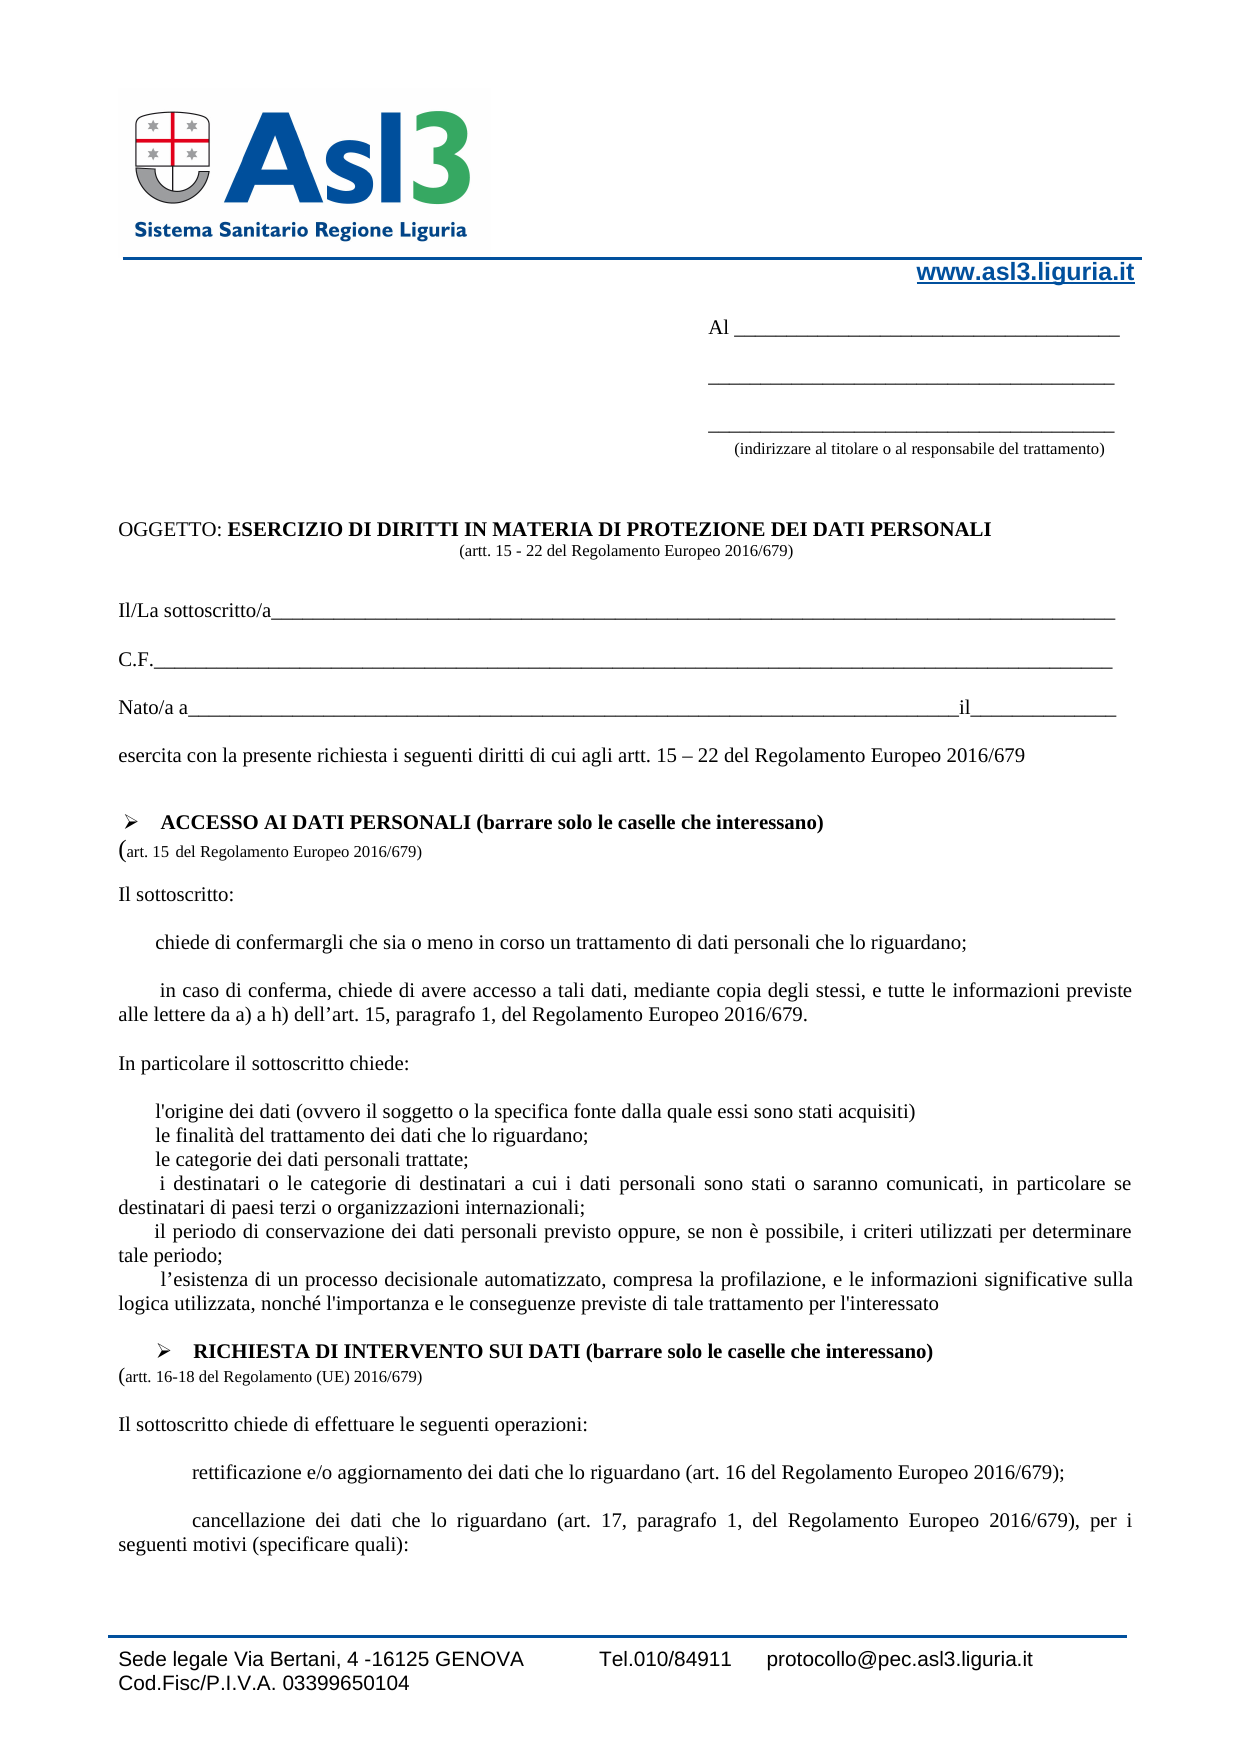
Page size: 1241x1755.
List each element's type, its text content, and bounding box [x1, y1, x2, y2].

text  cancellazione dei dati che lo riguardano (art. 17, paragrafo 1, del Regolamento Europeo 2016/679), per i seguenti motivi (specificare quali): [118, 1508, 1134, 1556]
text C.F.____________________________________________________________________________________________ [118, 647, 1134, 671]
text  chiede di confermargli che sia o meno in corso un trattamento di dati personali che lo riguardano; [118, 930, 1134, 954]
text In particolare il sottoscritto chiede: [118, 1051, 1134, 1074]
text  in caso di conferma, chiede di avere accesso a tali dati, mediante copia degli stessi, e tutte le informazioni previste alle lettere da a) a h) dell’art. 15, paragrafo 1, del Regolamento Europeo 2016/679. [118, 978, 1134, 1026]
list RICHIESTA DI INTERVENTO SUI DATI (barrare solo le caselle che interessano) [156, 1339, 1134, 1363]
text  l’esistenza di un processo decisionale automatizzato, compresa la profilazione, e le informazioni significative sulla logica utilizzata, nonché l'importanza e le conseguenze previste di tale trattamento per l'interessato [118, 1267, 1134, 1315]
text (indirizzare al titolare o al responsabile del trattamento) [118, 435, 1134, 459]
text  il periodo di conservazione dei dati personali previsto oppure, se non è possibile, i criteri utilizzati per determinare tale periodo; [118, 1219, 1134, 1267]
text www.asl3.liguria.it [118, 258, 1134, 286]
text esercita con la presente richiesta i seguenti diritti di cui agli artt. 15 – 22 del Regolamento Europeo 2016/679 [118, 743, 1134, 767]
text (art. 15 del Regolamento Europeo 2016/679) [118, 834, 1134, 863]
text Nato/a a__________________________________________________________________________il______________ [118, 695, 1134, 719]
text Il sottoscritto chiede di effettuare le seguenti operazioni: [118, 1411, 1134, 1436]
text  rettificazione e/o aggiornamento dei dati che lo riguardano (art. 16 del Regolamento Europeo 2016/679); [118, 1459, 1134, 1484]
text Al _____________________________________ [708, 315, 1134, 339]
list ACCESSO AI DATI PERSONALI (barrare solo le caselle che interessano) [123, 810, 1134, 834]
text  le finalità del trattamento dei dati che lo riguardano; [118, 1123, 1134, 1147]
text _______________________________________ [118, 411, 1134, 435]
text OGGETTO: ESERCIZIO DI DIRITTI IN MATERIA DI PROTEZIONE DEI DATI PERSONALI [118, 517, 1134, 541]
text  le categorie dei dati personali trattate; [118, 1147, 1134, 1171]
text (artt. 15 - 22 del Regolamento Europeo 2016/679) [118, 541, 1134, 560]
text  l'origine dei dati (ovvero il soggetto o la specifica fonte dalla quale essi sono stati acquisiti) [118, 1099, 1134, 1123]
text Il sottoscritto: [118, 882, 1134, 906]
text (artt. 16-18 del Regolamento (UE) 2016/679) [118, 1363, 1134, 1387]
text  i destinatari o le categorie di destinatari a cui i dati personali sono stati o saranno comunicati, in particolare se destinatari di paesi terzi o organizzazioni internazionali; [118, 1171, 1134, 1219]
text Il/La sottoscritto/a_________________________________________________________________________________ [118, 598, 1134, 622]
text _______________________________________ [118, 363, 1134, 387]
